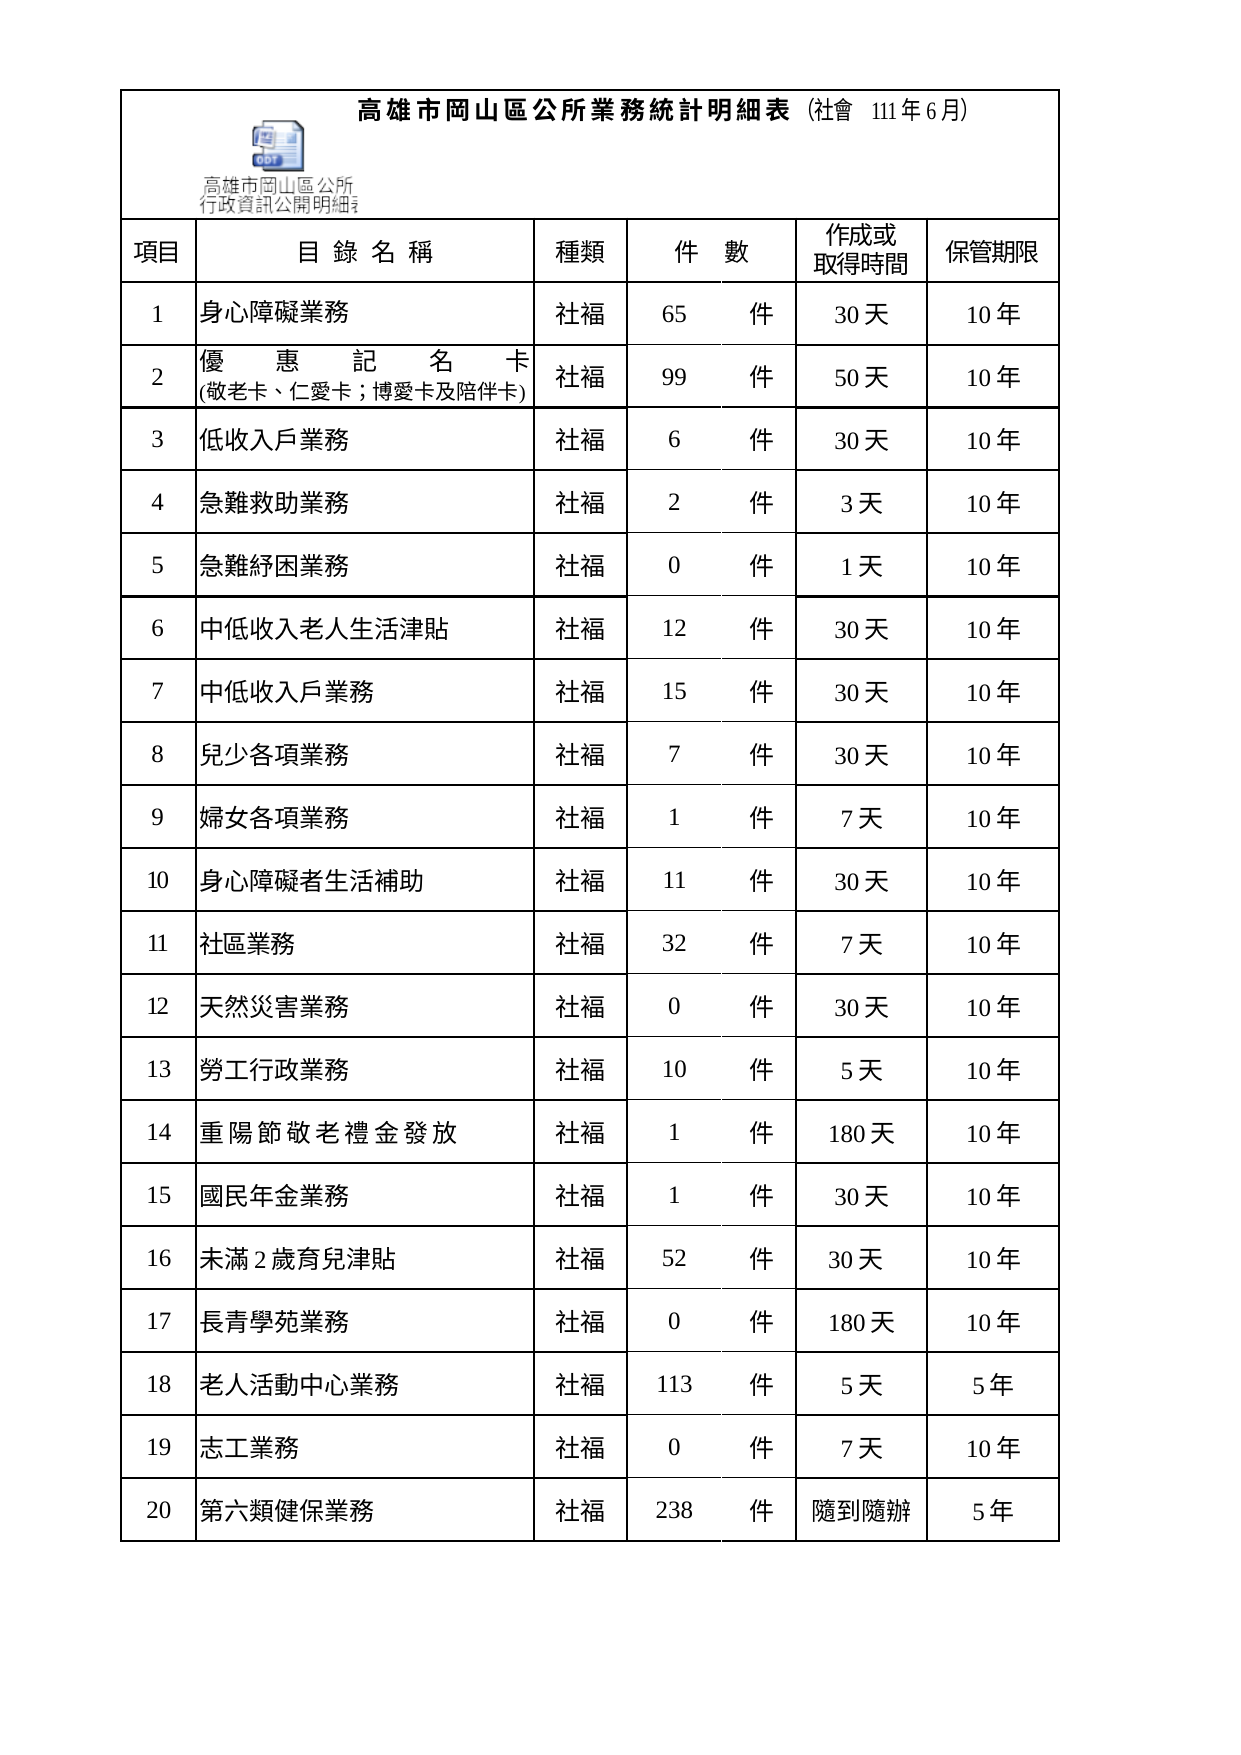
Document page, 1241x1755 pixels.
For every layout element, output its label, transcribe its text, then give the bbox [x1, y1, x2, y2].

table_cell 10年 [928, 283, 1058, 343]
table_cell 件 [722, 1415, 795, 1477]
table_cell 急難救助業務 [197, 471, 533, 532]
table_cell 社褔 [535, 1038, 626, 1099]
table_cell 件 數 [628, 220, 795, 281]
table_cell 社褔 [535, 1101, 626, 1162]
table_cell 7天 [797, 912, 926, 973]
table_cell 10年 [928, 849, 1058, 910]
table_cell 件 [722, 722, 795, 784]
table_cell 30天 [797, 598, 926, 658]
table_cell 社褔 [535, 786, 626, 847]
table_cell 10年 [928, 786, 1058, 847]
table_cell 社褔 [535, 346, 626, 406]
table_cell 國民年金業務 [197, 1164, 533, 1225]
table_cell 件 [722, 974, 795, 1036]
table_cell 件 [722, 1100, 795, 1162]
table_cell 重陽節敬老禮金發放 [197, 1101, 533, 1162]
table_cell 件 [722, 533, 795, 595]
table_cell 30天 [797, 1164, 926, 1225]
table_cell 5 [122, 534, 195, 595]
table_cell 件 [722, 1037, 795, 1099]
table_cell 4 [122, 471, 195, 532]
table_cell 7天 [797, 786, 926, 847]
table_cell 社褔 [535, 912, 626, 973]
table_cell 13 [122, 1038, 195, 1099]
table_cell 30天 [797, 283, 926, 343]
table_cell 10年 [928, 975, 1058, 1036]
table_cell 10年 [928, 346, 1058, 406]
table_cell 未滿2歲育兒津貼 [197, 1227, 533, 1288]
table_cell 180天 [797, 1290, 926, 1351]
table_cell 老人活動中心業務 [197, 1353, 533, 1414]
table_cell 20 [122, 1479, 195, 1539]
table_cell 志工業務 [197, 1416, 533, 1477]
table_cell 10年 [928, 912, 1058, 973]
table_cell 30天 [797, 1227, 926, 1288]
table_cell 社福 [535, 660, 626, 721]
table_cell 30天 [797, 849, 926, 910]
table_cell 10年 [928, 1290, 1058, 1351]
table_cell 19 [122, 1416, 195, 1477]
table_cell 5天 [797, 1353, 926, 1414]
table_cell 15 [628, 659, 721, 721]
table_cell 10年 [928, 471, 1058, 532]
table_cell 10年 [928, 1038, 1058, 1099]
table_cell 件 [722, 470, 795, 532]
table_cell 隨到隨辦 [797, 1479, 926, 1539]
table_cell 16 [122, 1227, 195, 1288]
table_cell 勞工行政業務 [197, 1038, 533, 1099]
table_cell 件 [722, 1226, 795, 1288]
table_cell 2 [122, 346, 195, 406]
table_cell 社福 [535, 1416, 626, 1477]
table_cell 30天 [797, 975, 926, 1036]
table_cell 社褔 [535, 598, 626, 658]
table_cell 1 [628, 1100, 721, 1162]
table_cell 238 [628, 1478, 721, 1539]
table_cell 社褔 [535, 471, 626, 532]
table_cell 17 [122, 1290, 195, 1351]
table_cell 3 [122, 409, 195, 469]
table_cell 11 [122, 912, 195, 973]
table_cell 優惠記名卡 (敬老卡、仁愛卡；博愛卡及陪伴卡) [197, 346, 533, 406]
table_cell 社福 [535, 1164, 626, 1225]
table_cell 件 [722, 596, 795, 658]
table_cell 7 [628, 722, 721, 784]
table_cell 30天 [797, 409, 926, 469]
table_cell 10 [628, 1037, 721, 1099]
table_cell 件 [722, 1352, 795, 1414]
table_cell 6 [122, 598, 195, 658]
table_cell 1天 [797, 534, 926, 595]
table_cell 1 [628, 1163, 721, 1225]
table_cell 兒少各項業務 [197, 723, 533, 784]
table_cell 52 [628, 1226, 721, 1288]
table_cell 0 [628, 1415, 721, 1477]
table_cell 18 [122, 1353, 195, 1414]
table_cell 件 [722, 345, 795, 406]
table_cell 項目 [122, 220, 195, 281]
table_cell 件 [722, 283, 795, 343]
table_cell 社褔 [535, 723, 626, 784]
table_cell 12 [628, 596, 721, 658]
table_cell 99 [628, 345, 721, 406]
table_cell 社福 [535, 534, 626, 595]
table_cell 113 [628, 1352, 721, 1414]
table_cell 中低收入戶業務 [197, 660, 533, 721]
table_cell 10年 [928, 1101, 1058, 1162]
table_cell 件 [722, 848, 795, 910]
table_cell 社褔 [535, 283, 626, 343]
table_cell 天然災害業務 [197, 975, 533, 1036]
table_cell 件 [722, 1163, 795, 1225]
table_cell 第六類健保業務 [197, 1479, 533, 1539]
table_cell 1 [122, 283, 195, 343]
table_cell 件 [722, 785, 795, 847]
table_cell 身心障礙業務 [197, 283, 533, 343]
table_cell 身心障礙者生活補助 [197, 849, 533, 910]
table_cell 社褔 [535, 849, 626, 910]
table_cell 5年 [928, 1353, 1058, 1414]
table_cell 32 [628, 911, 721, 973]
table_cell 5年 [928, 1479, 1058, 1539]
table_cell 社褔 [535, 975, 626, 1036]
table_cell 10年 [928, 723, 1058, 784]
table_cell 65 [628, 283, 721, 343]
table_cell 50天 [797, 346, 926, 406]
table_cell 1 [628, 785, 721, 847]
table_cell 長青學苑業務 [197, 1290, 533, 1351]
table_cell 社福 [535, 1290, 626, 1351]
table_cell 10年 [928, 598, 1058, 658]
table_cell 作成或 取得時間 [797, 220, 926, 281]
table_cell 10年 [928, 1416, 1058, 1477]
table_cell 社福 [535, 1227, 626, 1288]
table_cell 社褔 [535, 409, 626, 469]
table_cell 10年 [928, 409, 1058, 469]
table_cell 件 [722, 408, 795, 469]
table_cell 5天 [797, 1038, 926, 1099]
table_cell 9 [122, 786, 195, 847]
table_cell 10年 [928, 1164, 1058, 1225]
table_cell 件 [722, 911, 795, 973]
table_cell 8 [122, 723, 195, 784]
table_cell 婦女各項業務 [197, 786, 533, 847]
table_cell 低收入戶業務 [197, 409, 533, 469]
table_cell 社區業務 [197, 912, 533, 973]
table_cell 10 [122, 849, 195, 910]
table_cell 180天 [797, 1101, 926, 1162]
table_cell 0 [628, 1289, 721, 1351]
table_cell 6 [628, 408, 721, 469]
table_cell 件 [722, 1478, 795, 1539]
table_cell 目 錄 名 稱 [197, 220, 533, 281]
table_cell 社褔 [535, 1353, 626, 1414]
table_cell 12 [122, 975, 195, 1036]
table_cell 7 [122, 660, 195, 721]
table_cell 30天 [797, 723, 926, 784]
table_cell 14 [122, 1101, 195, 1162]
table_cell 10年 [928, 1227, 1058, 1288]
table_cell 15 [122, 1164, 195, 1225]
table_cell 0 [628, 533, 721, 595]
table_cell 0 [628, 974, 721, 1036]
table_cell 中低收入老人生活津貼 [197, 598, 533, 658]
table_cell 種類 [535, 220, 626, 281]
table_cell 10年 [928, 534, 1058, 595]
table_cell 11 [628, 848, 721, 910]
table_header 高雄市岡山區公所業務統計明細表（社會 111 年6月） [122, 91, 1058, 218]
table_cell 社福 [535, 1479, 626, 1539]
table_cell 30天 [797, 660, 926, 721]
table_cell 件 [722, 659, 795, 721]
table_cell 2 [628, 470, 721, 532]
table_cell 保管期限 [928, 220, 1058, 281]
table_cell 7天 [797, 1416, 926, 1477]
table_cell 件 [722, 1289, 795, 1351]
table_cell 3天 [797, 471, 926, 532]
table_cell 急難紓困業務 [197, 534, 533, 595]
table_cell 10年 [928, 660, 1058, 721]
